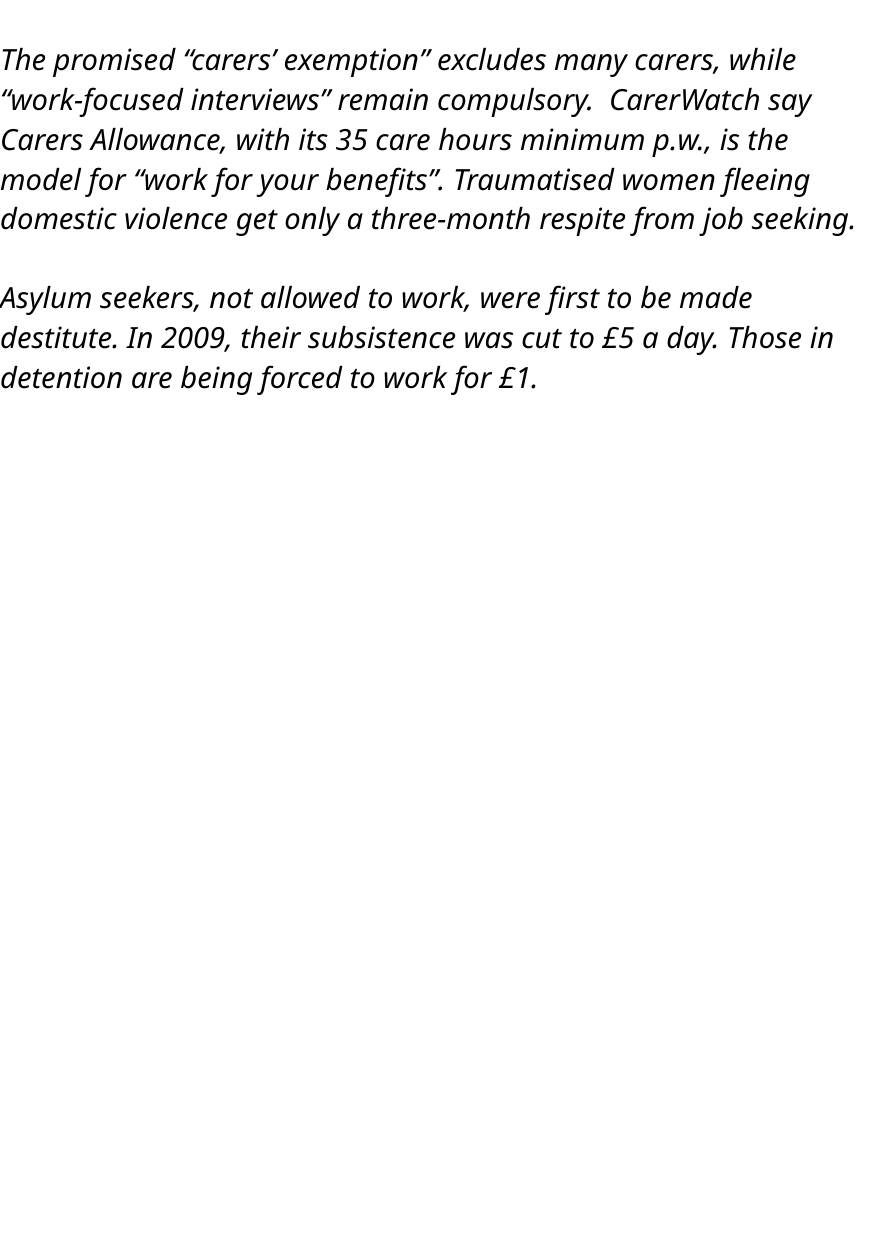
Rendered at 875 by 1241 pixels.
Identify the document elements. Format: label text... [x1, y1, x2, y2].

text The promised “carers’ exemption” excludes many carers, while “work-focused interviews” remain compulsory. CarerWatch say Carers Allowance, with its 35 care hours minimum p.w., is the model for “work for your benefits”. Traumatised women fleeing domestic violence get only a three-month respite from job seeking. [0, 40, 874, 238]
text Asylum seekers, not allowed to work, were first to be made destitute. In 2009, their subsistence was cut to £5 a day. Those in detention are being forced to work for £1. [0, 278, 874, 397]
